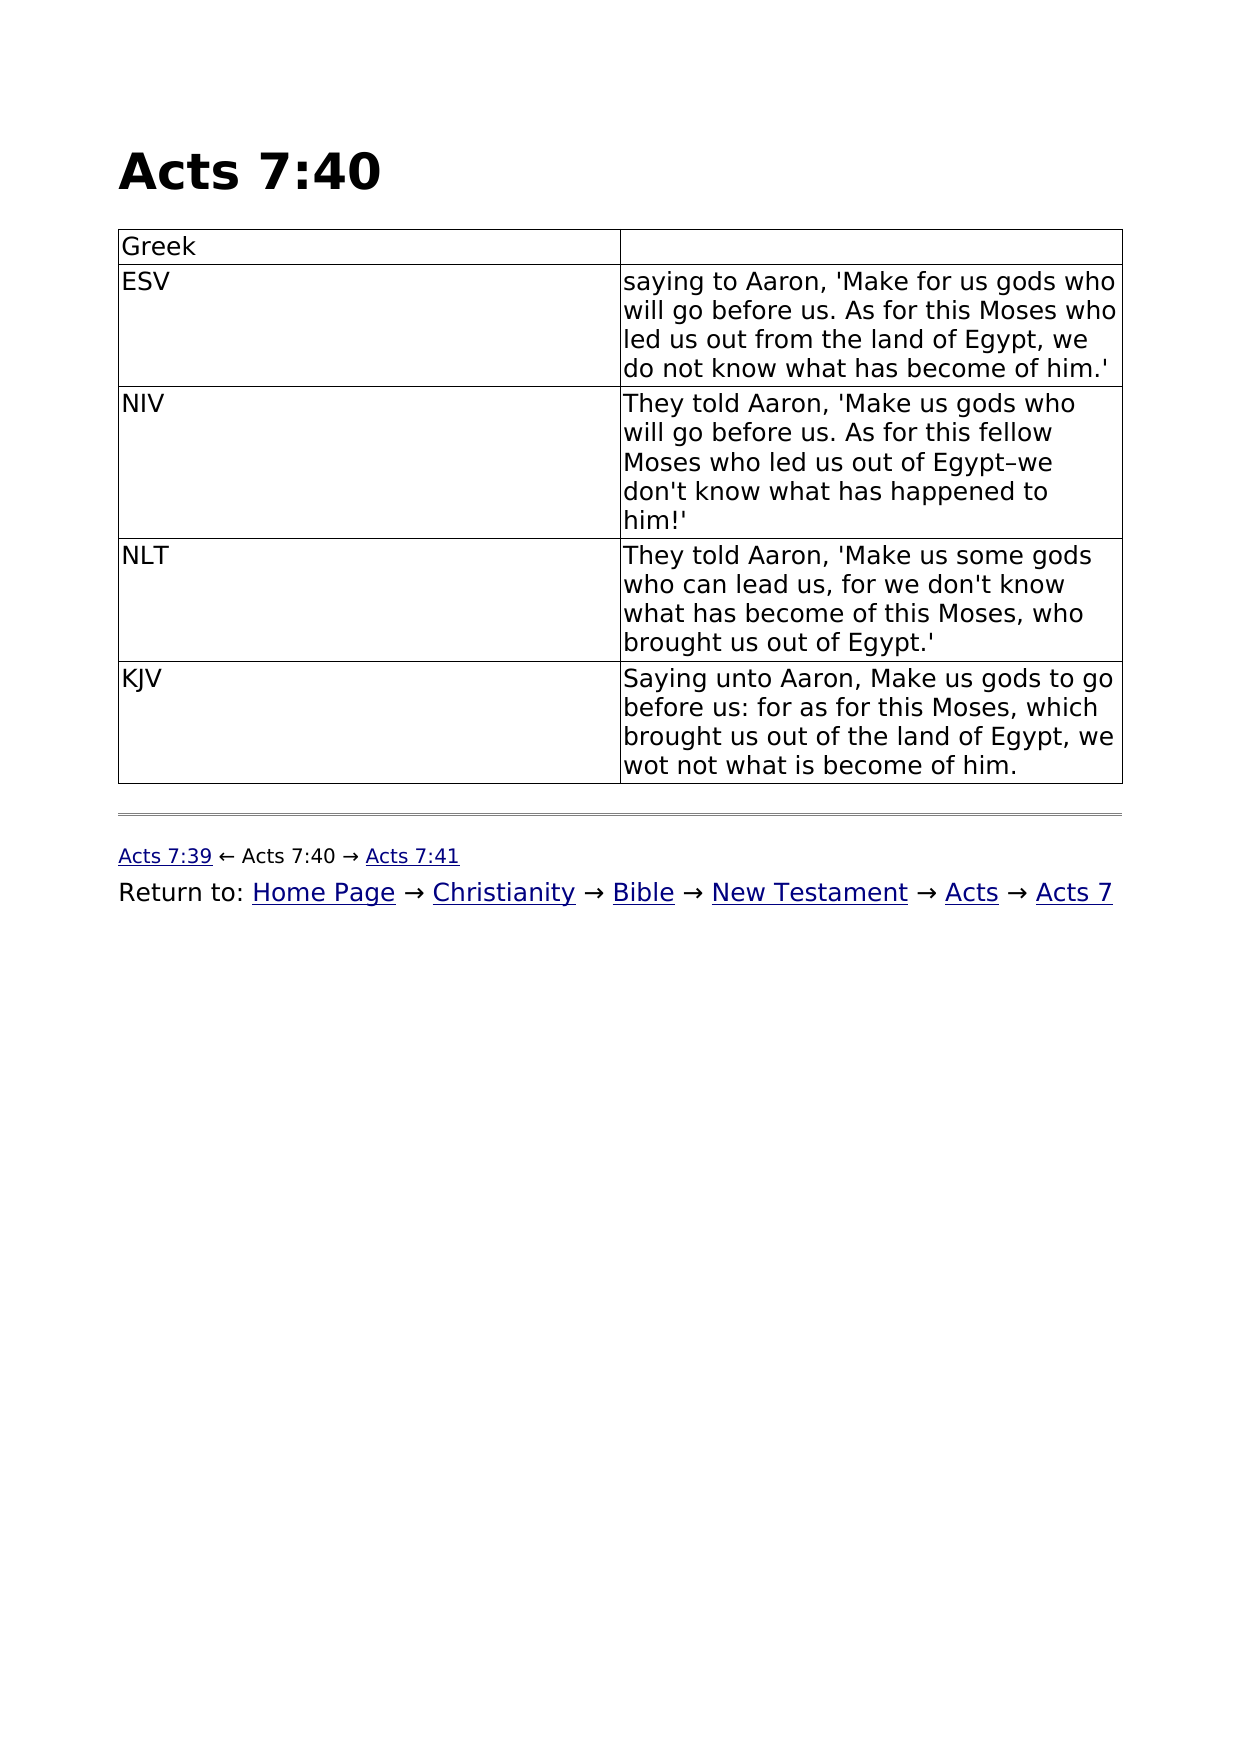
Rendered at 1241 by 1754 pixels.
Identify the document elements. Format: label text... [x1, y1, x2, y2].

subtitle Acts 7:40 [118, 143, 1122, 201]
table_cell KJV [119, 662, 620, 783]
text Return to: Home Page → Christianity → Bible → New Testament → Acts → Acts 7 [118, 879, 1122, 908]
table_header Greek [119, 230, 620, 264]
table_cell ESV [119, 265, 620, 386]
table_header [621, 230, 1122, 264]
table_cell saying to Aaron, 'Make for us gods who will go before us. As for this Moses who led us out from the land of Egypt, we do not know what has become of him.' [621, 265, 1122, 386]
table_cell NLT [119, 539, 620, 661]
table_cell Saying unto Aaron, Make us gods to go before us: for as for this Moses, which brought us out of the land of Egypt, we wot not what is become of him. [621, 662, 1122, 783]
table_cell They told Aaron, 'Make us some gods who can lead us, for we don't know what has become of this Moses, who brought us out of Egypt.' [621, 539, 1122, 661]
table_cell NIV [119, 387, 620, 538]
table_cell They told Aaron, 'Make us gods who will go before us. As for this fellow Moses who led us out of Egypt–we don't know what has happened to him!' [621, 387, 1122, 538]
text Acts 7:39 ← Acts 7:40 → Acts 7:41 [118, 844, 1122, 879]
